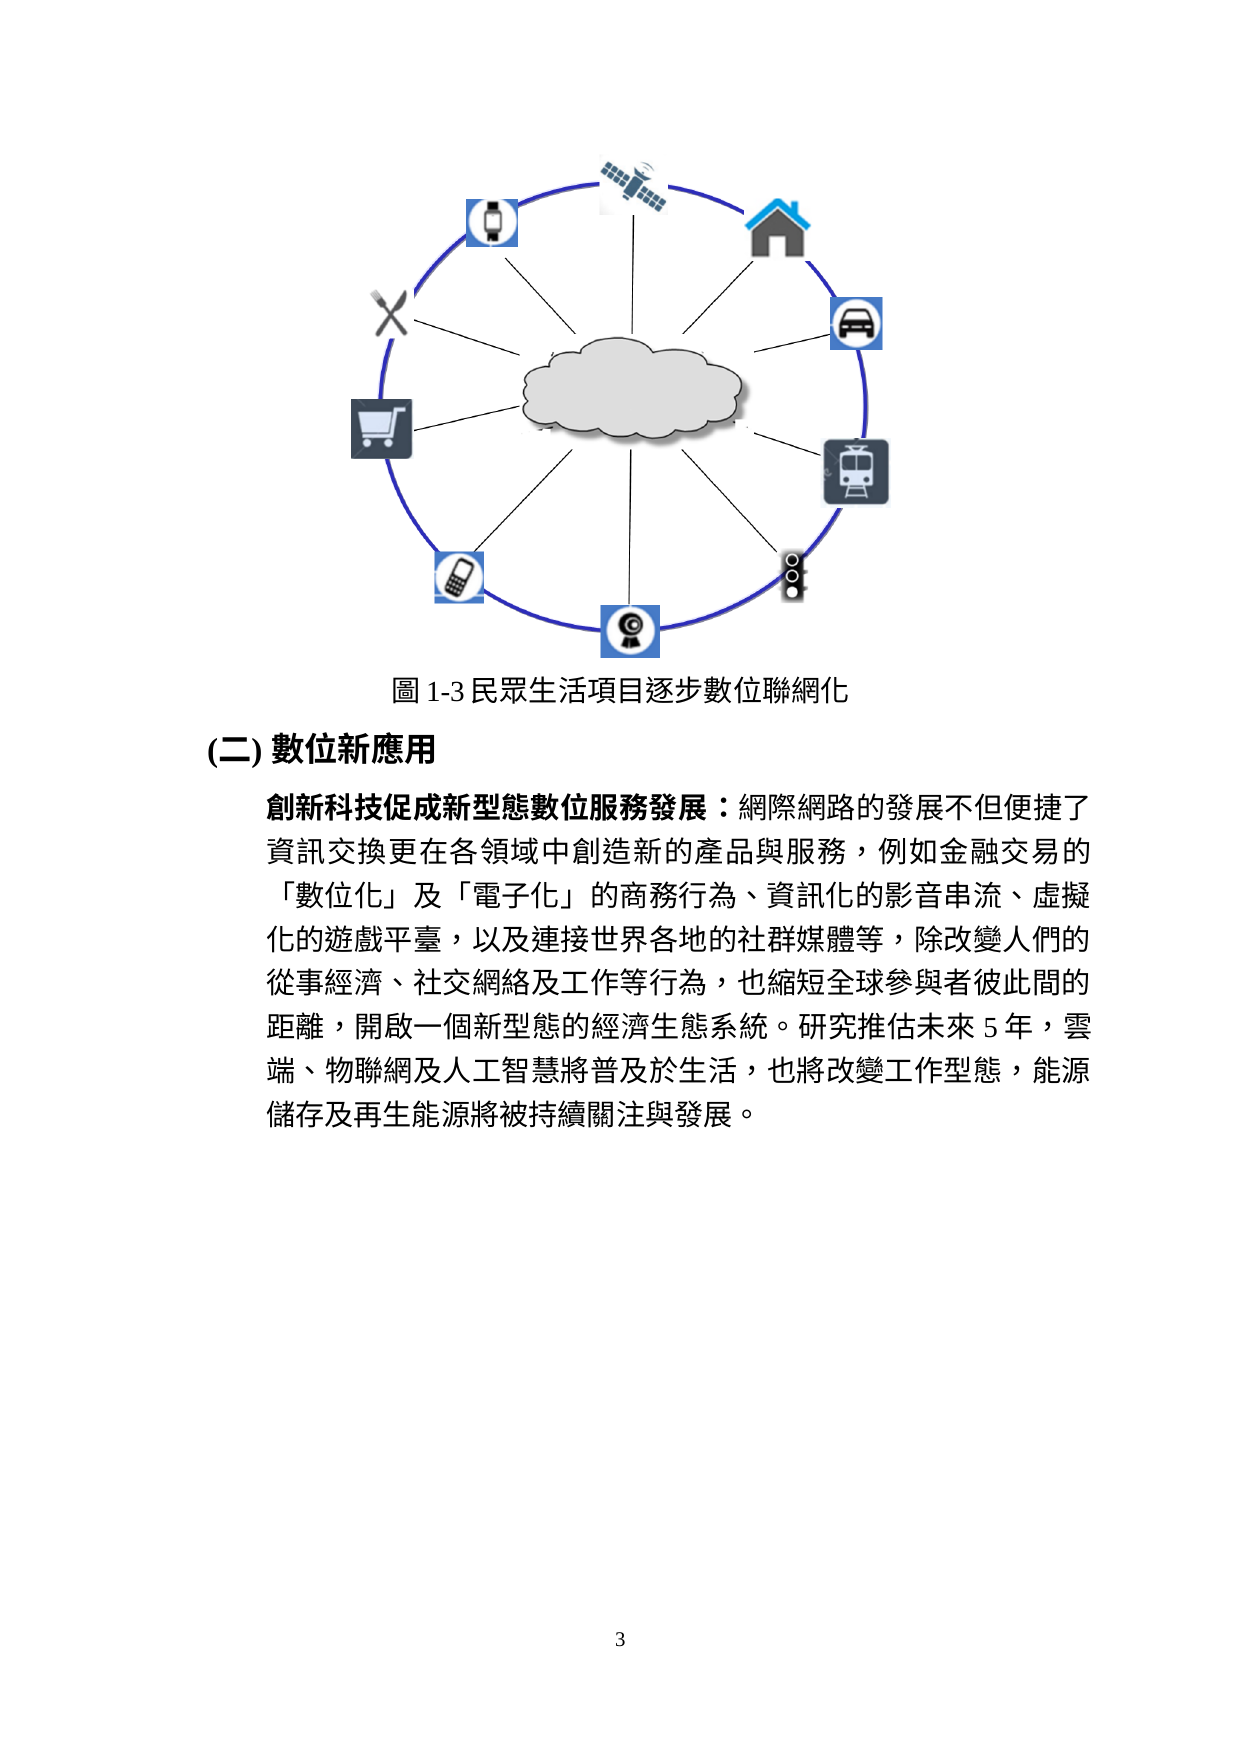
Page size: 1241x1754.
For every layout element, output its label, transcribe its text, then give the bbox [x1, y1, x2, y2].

text 創新科技促成新型態數位服務發展：網際網路的發展不但便捷了資訊交換更在各領域中創造新的產品與服務，例如金融交易的「數位化」及「電子化」的商務行為、資訊化的影音串流、虛擬化的遊戲平臺，以及連接世界各地的社群媒體等，除改變人們的從事經濟、社交網絡及工作等行為，也縮短全球參與者彼此間的距離，開啟一個新型態的經濟生態系統。研究推估未來5年，雲端、物聯網及人工智慧將普及於生活，也將改變工作型態，能源儲存及再生能源將被持續關注與發展。 [266, 783, 1092, 1133]
subtitle (二) 數位新應用 [207, 723, 1092, 771]
text 圖1-3民眾生活項目逐步數位聯網化 [148, 667, 1092, 710]
picture [332, 147, 908, 665]
